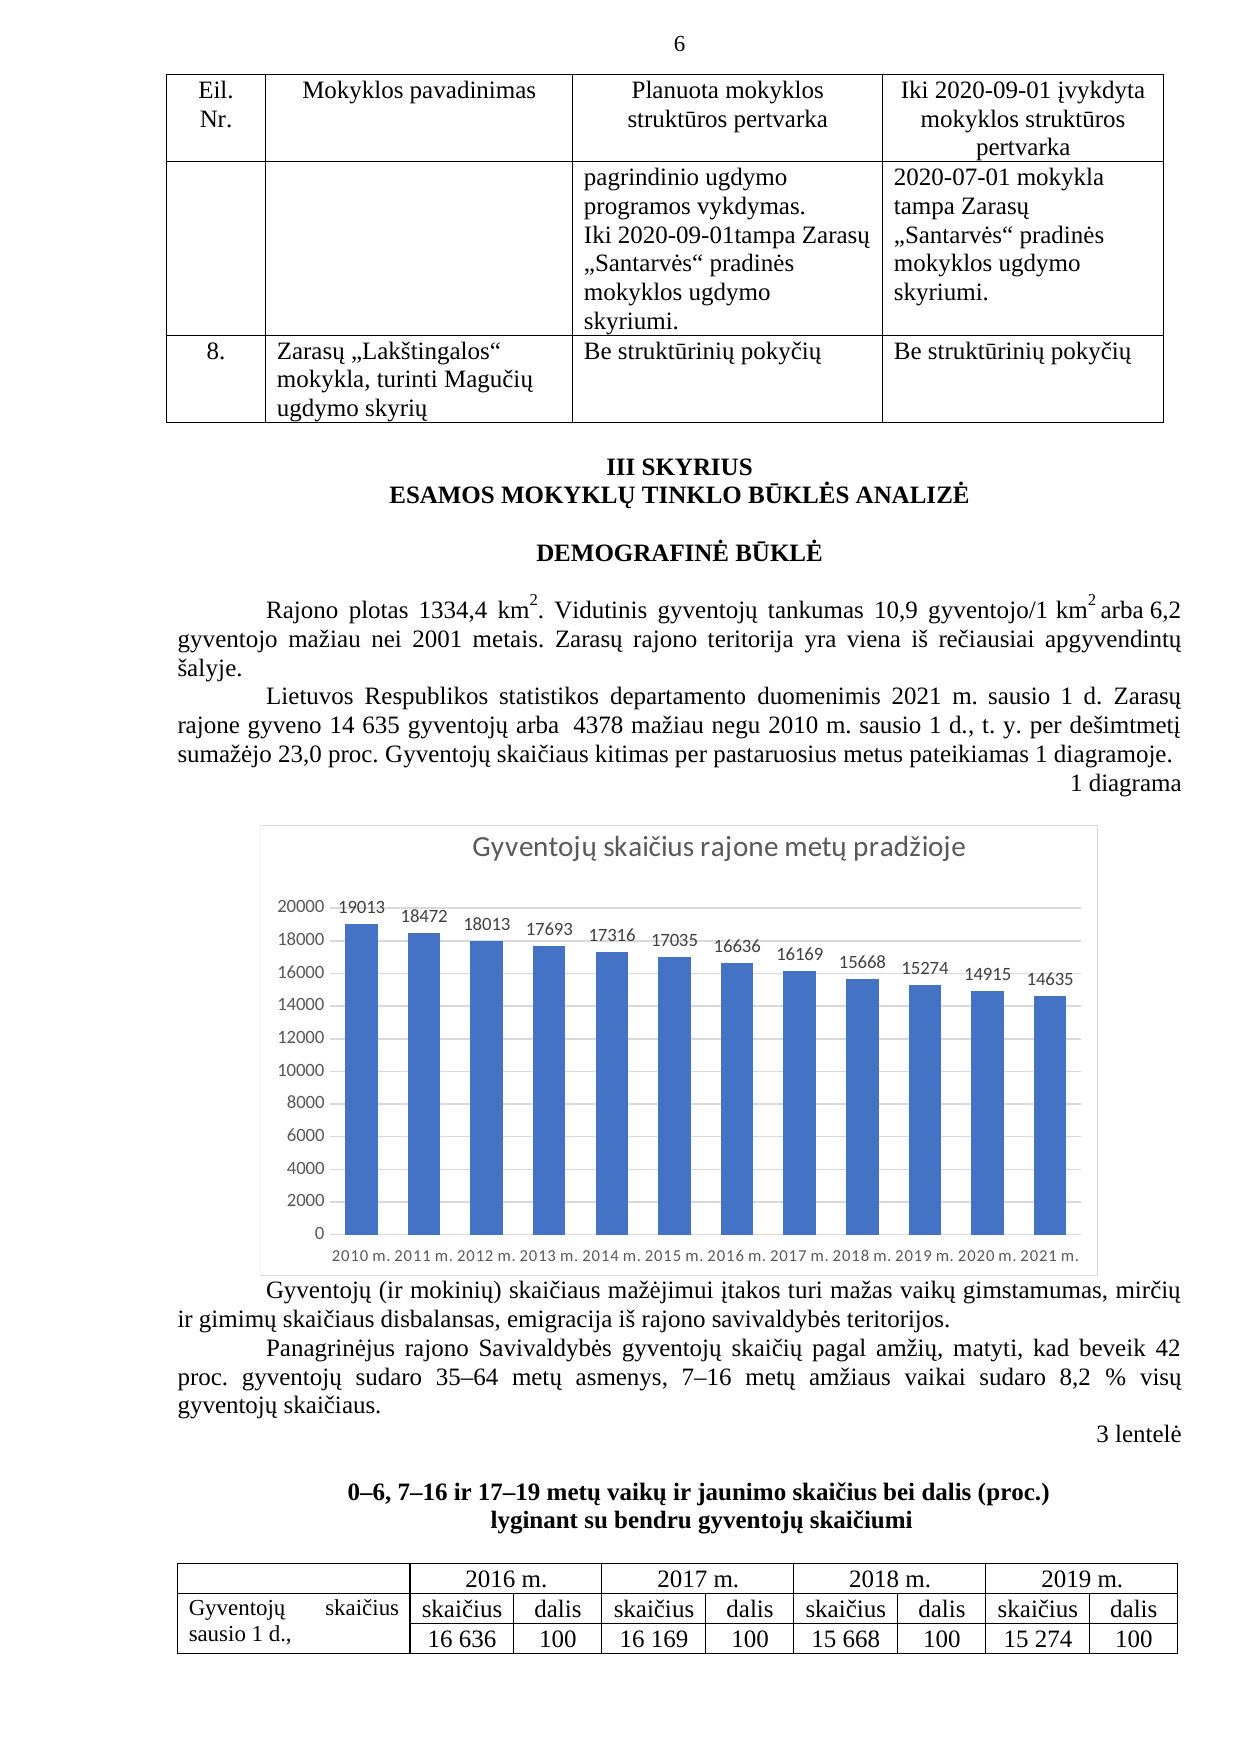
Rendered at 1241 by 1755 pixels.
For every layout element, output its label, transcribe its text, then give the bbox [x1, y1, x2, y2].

table_cell [167, 162, 265, 335]
table_header 2019 m. [986, 1564, 1177, 1593]
table_cell 16 169 [602, 1624, 705, 1652]
table_cell 2020-07-01 mokykla tampa Zarasų „Santarvės“ pradinės mokyklos ugdymo skyriumi. [883, 162, 1163, 335]
table_cell skaičius [411, 1594, 513, 1623]
table_header 2016 m. [411, 1564, 601, 1593]
text DEMOGRAFINĖ BŪKLĖ [177, 538, 1181, 567]
table_cell 16 636 [411, 1624, 513, 1652]
text 1 diagrama [200, 768, 1181, 797]
table_cell 100 [706, 1624, 793, 1652]
table_cell [266, 162, 572, 335]
table_cell 100 [1090, 1624, 1177, 1652]
text 3 lentelė [177, 1419, 1181, 1448]
table_header Planuota mokyklos struktūros pertvarka [573, 75, 882, 161]
table_cell Gyventojų skaičius sausio 1 d., [178, 1594, 409, 1652]
table_cell 15 668 [794, 1624, 897, 1652]
table_cell Zarasų „Lakštingalos“ mokykla, turinti Magučių ugdymo skyrių [266, 336, 572, 422]
table_cell dalis [1090, 1594, 1177, 1623]
table_cell skaičius [794, 1594, 897, 1623]
table_cell skaičius [602, 1594, 705, 1623]
table_header Eil. Nr. [167, 75, 265, 161]
text lyginant su bendru gyventojų skaičiumi [177, 1506, 1181, 1534]
text Rajono plotas 1334,4 km2. Vidutinis gyventojų tankumas 10,9 gyventojo/1 km2 arba 6,2 gyventojo mažiau nei 2001 metais. Zarasų rajono teritorija yra viena iš rečiausiai apgyvendintų šalyje. [177, 596, 1181, 682]
text Gyventojų (ir mokinių) skaičiaus mažėjimui įtakos turi mažas vaikų gimstamumas, mirčių ir gimimų skaičiaus disbalansas, emigracija iš rajono savivaldybės teritorijos. [177, 1276, 1181, 1333]
table_cell dalis [514, 1594, 601, 1623]
table_cell dalis [898, 1594, 985, 1623]
table_cell skaičius [986, 1594, 1089, 1623]
table_header 2017 m. [602, 1564, 793, 1593]
table_cell 8. [167, 336, 265, 422]
text ESAMOS MOKYKLŲ TINKLO BŪKLĖS ANALIZĖ [177, 481, 1181, 509]
table_header Mokyklos pavadinimas [266, 75, 572, 161]
text III SKYRIUS [177, 452, 1181, 481]
table_cell 100 [514, 1624, 601, 1652]
table_cell Be struktūrinių pokyčių [573, 336, 882, 422]
table_header Iki 2020-09-01 įvykdyta mokyklos struktūros pertvarka [883, 75, 1163, 161]
text Panagrinėjus rajono Savivaldybės gyventojų skaičių pagal amžių, matyti, kad beveik 42 proc. gyventojų sudaro 35–64 metų asmenys, 7–16 metų amžiaus vaikai sudaro 8,2 % visų gyventojų skaičiaus. [177, 1333, 1181, 1419]
text 0–6, 7–16 ir 17–19 metų vaikų ir jaunimo skaičius bei dalis (proc.) [177, 1477, 1181, 1506]
text Lietuvos Respublikos statistikos departamento duomenimis 2021 m. sausio 1 d. Zarasų rajone gyveno 14 635 gyventojų arba 4378 mažiau negu 2010 m. sausio 1 d., t. y. per dešimtmetį sumažėjo 23,0 proc. Gyventojų skaičiaus kitimas per pastaruosius metus pateikiamas 1 diagramoje. [177, 682, 1181, 768]
table_cell 15 274 [986, 1624, 1089, 1652]
table_cell pagrindinio ugdymo programos vykdymas. Iki 2020-09-01tampa Zarasų „Santarvės“ pradinės mokyklos ugdymo skyriumi. [573, 162, 882, 335]
table_cell Be struktūrinių pokyčių [883, 336, 1163, 422]
table_header 2018 m. [794, 1564, 985, 1593]
table_cell 100 [898, 1624, 985, 1652]
table_cell dalis [706, 1594, 793, 1623]
table_header [178, 1564, 409, 1593]
